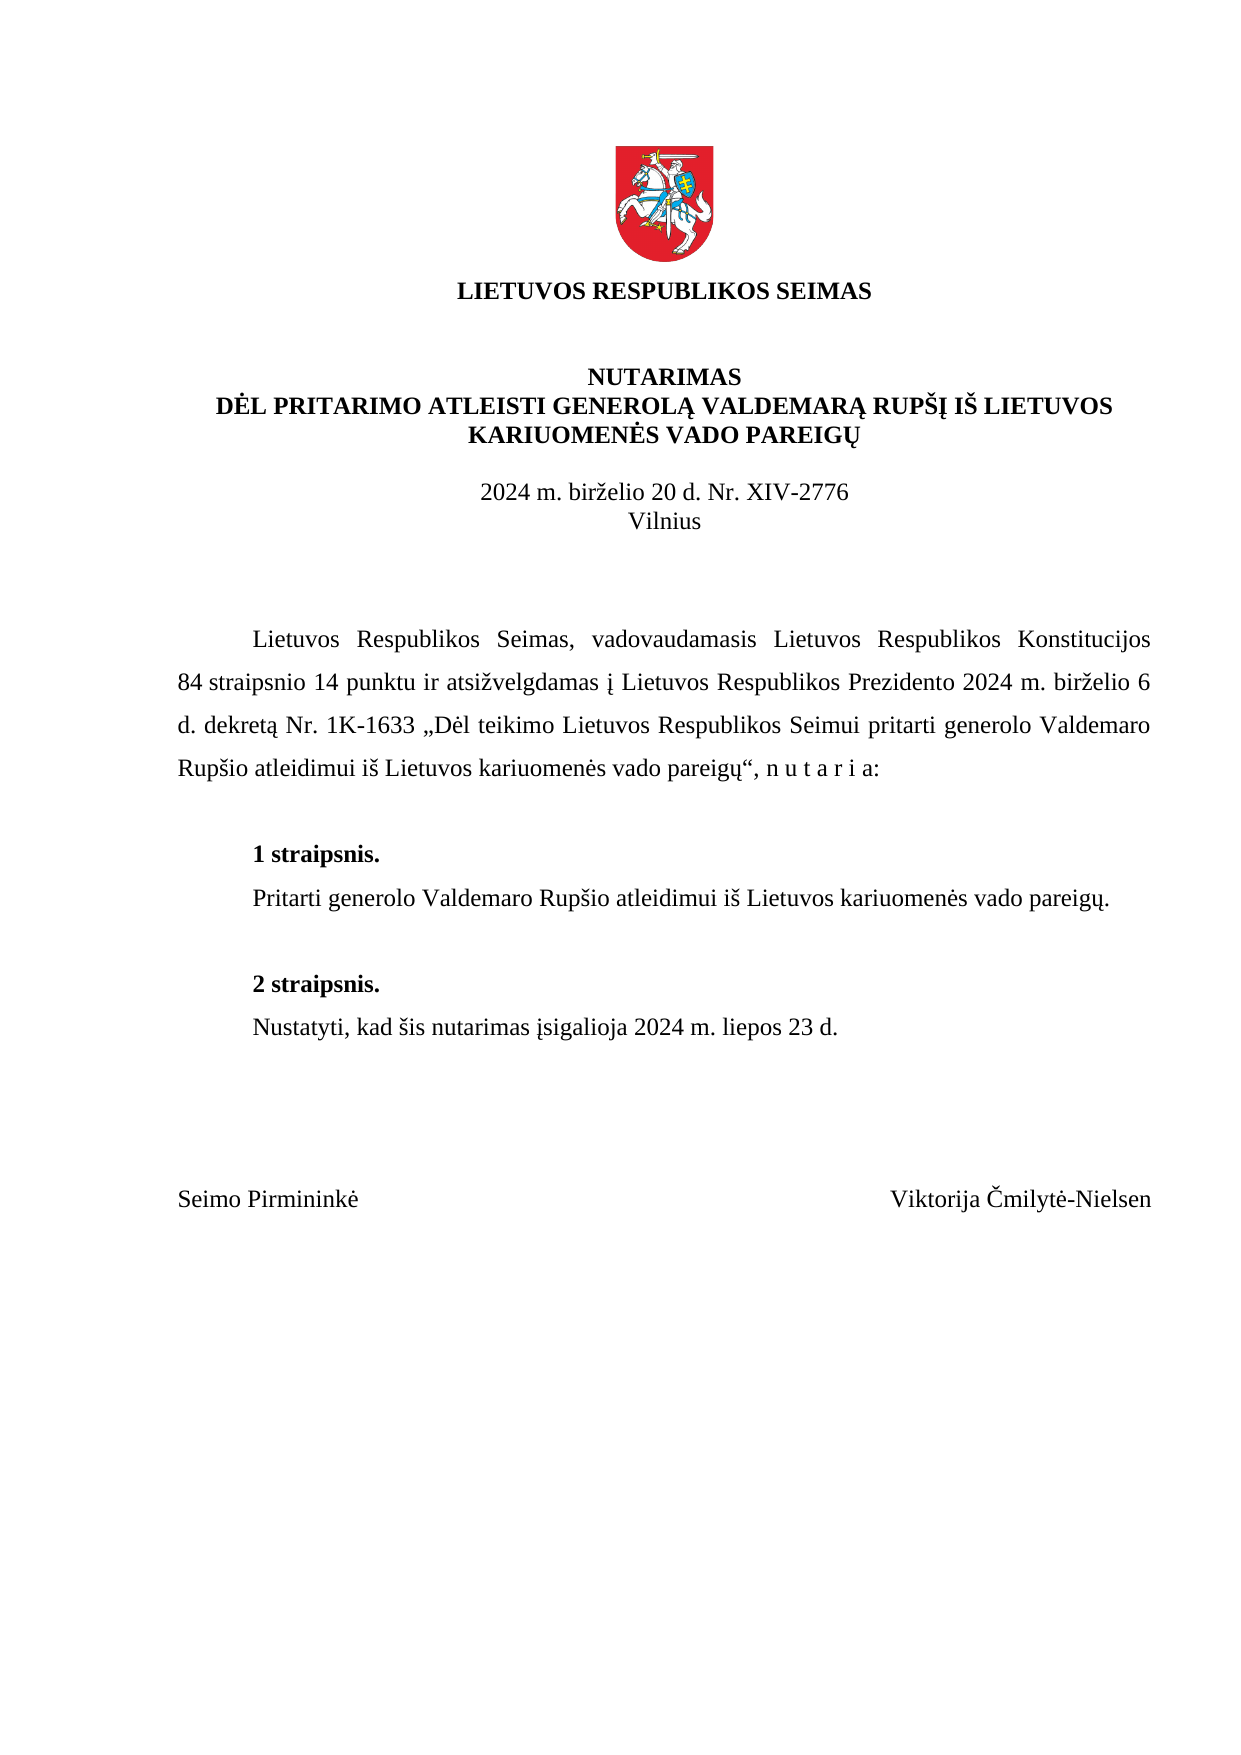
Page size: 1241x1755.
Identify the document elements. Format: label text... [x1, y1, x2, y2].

text NUTARIMAS [177, 362, 1152, 391]
text 2024 m. birželio 20 d. Nr. XIV-2776 [177, 477, 1152, 506]
text 2 straipsnis. [177, 969, 1152, 998]
text Vilnius [177, 506, 1152, 535]
text LIETUVOS RESPUBLIKOS SEIMAS [177, 276, 1152, 305]
text DĖL PRITARIMO ATLEISTI GENEROLĄ VALDEMARĄ RUPŠĮ IŠ LIETUVOS KARIUOMENĖS VADO PAREIGŲ [177, 391, 1152, 448]
text Nustatyti, kad šis nutarimas įsigalioja 2024 m. liepos 23 d. [177, 1012, 1152, 1041]
text Pritarti generolo Valdemaro Rupšio atleidimui iš Lietuvos kariuomenės vado pareigų. [177, 883, 1152, 911]
text 1 straipsnis. [177, 839, 1152, 868]
text Lietuvos Respublikos Seimas, vadovaudamasis Lietuvos Respublikos Konstitucijos 84 straipsnio 14 punktu ir atsižvelgdamas į Lietuvos Respublikos Prezidento 2024 m. birželio 6 d. dekretą Nr. 1K-1633 „Dėl teikimo Lietuvos Respublikos Seimui pritarti generolo Valdemaro Rupšio atleidimui iš Lietuvos kariuomenės vado pareigų“, nutaria: [177, 624, 1152, 782]
text Seimo Pirmininkė Viktorija Čmilytė-Nielsen [177, 1184, 1152, 1213]
